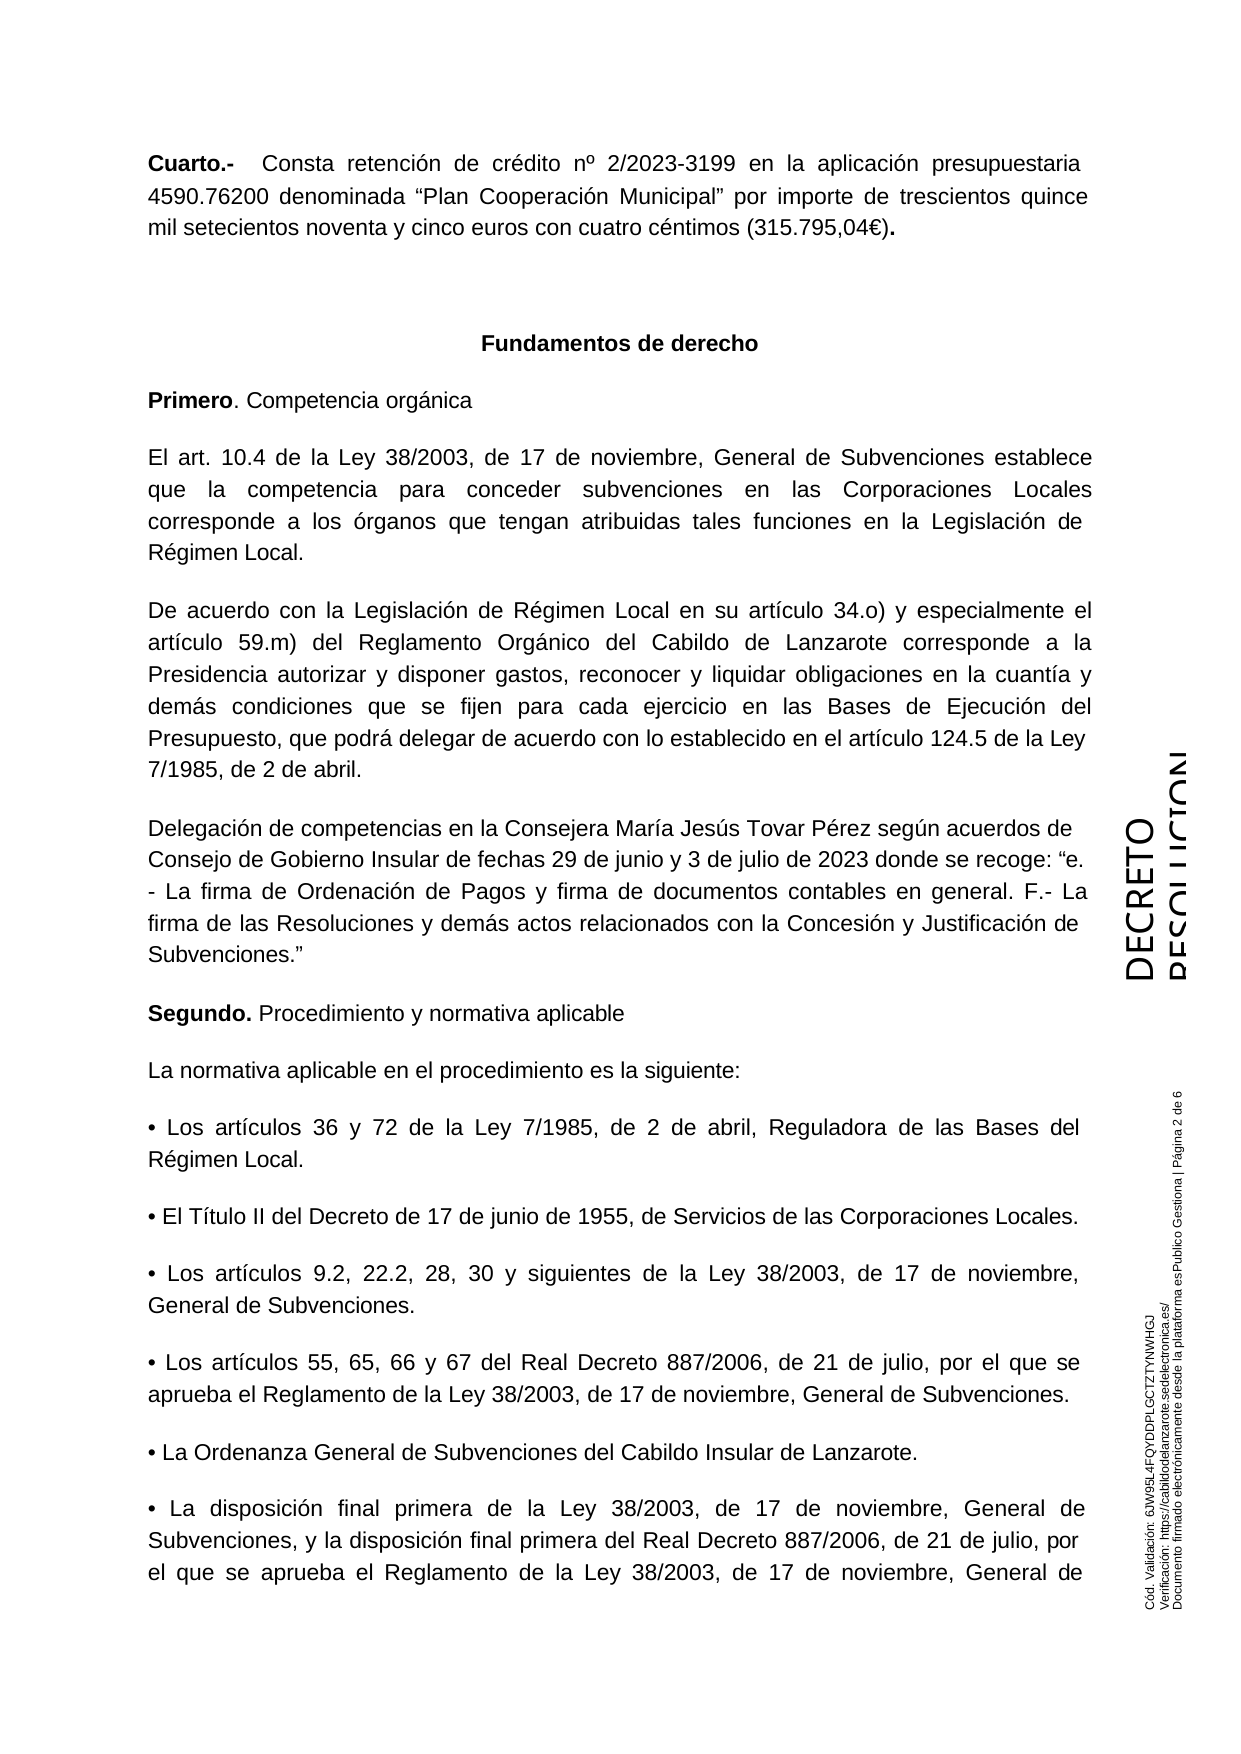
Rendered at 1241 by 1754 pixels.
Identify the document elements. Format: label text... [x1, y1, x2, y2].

text el que se aprueba el Reglamento de la Ley 38/2003, de 17 de noviembre, General de [148, 1559, 1094, 1585]
text 7/1985, de 2 de abril. [148, 757, 1094, 782]
text Verificación: https://cabildodelanzarote.sedelectronica.es/ [1158, 1091, 1170, 1612]
text Régimen Local. [148, 1146, 1094, 1173]
text La normativa aplicable en el procedimiento es la siguiente: [148, 1057, 744, 1083]
text 4590.76200 denominada “Plan Cooperación Municipal” por importe de trescientos quince mil setecientos noventa y cinco euros con cuatro céntimos (315.795,04€). [148, 178, 1094, 241]
text Subvenciones.” [148, 942, 1094, 968]
list El Título II del Decreto de 17 de junio de 1955, de Servicios de las Corporaciones Locales. [148, 1203, 1082, 1230]
text - La firma de Ordenación de Pagos y firma de documentos contables en general. F.- La firma de las Resoluciones y demás actos relacionados con la Concesión y Justificación de [148, 878, 1094, 936]
list La disposición final primera de la Ley 38/2003, de 17 de noviembre, General de Subvenciones, y la disposición final primera del Real Decreto 887/2006, de 21 de julio, por [148, 1495, 1093, 1554]
text DECRETO RESOLUCION [1117, 587, 1183, 985]
list Los artículos 55, 65, 66 y 67 del Real Decreto 887/2006, de 21 de julio, por el que se [148, 1349, 1094, 1376]
text Segundo. Procedimiento y normativa aplicable [148, 1000, 628, 1026]
text Cód. Validación: 6JW95L4FQYDDPLGCTZTYNWHGJ [1143, 1091, 1156, 1612]
text Documento firmado electrónicamente desde la plataforma esPublico Gestiona | Página 2 de 6 [1170, 1091, 1184, 1612]
list La Ordenanza General de Subvenciones del Cabildo Insular de Lanzarote. [148, 1438, 921, 1465]
text Fundamentos de derecho [481, 329, 762, 356]
text Primero. Competencia orgánica [148, 387, 478, 413]
text Delegación de competencias en la Consejera María Jesús Tovar Pérez según acuerdos de Consejo de Gobierno Insular de fechas 29 de junio y 3 de julio de 2023 donde se recoge: “e. [148, 814, 1094, 873]
text Cuarto.- Consta retención de crédito nº 2/2023-3199 en la aplicación presupuestaria [148, 150, 1094, 177]
list Los artículos 9.2, 22.2, 28, 30 y siguientes de la Ley 38/2003, de 17 de noviembre, [148, 1260, 1094, 1287]
text De acuerdo con la Legislación de Régimen Local en su artículo 34.o) y especialmente el artículo 59.m) del Reglamento Orgánico del Cabildo de Lanzarote corresponde a la Presidencia autorizar y disponer gastos, reconocer y liquidar obligaciones en la cuantía y demás condiciones que se fijen para cada ejercicio en las Bases de Ejecución del Presupuesto, que podrá delegar de acuerdo con lo establecido en el artículo 124.5 de la Ley [148, 597, 1093, 751]
text aprueba el Reglamento de la Ley 38/2003, de 17 de noviembre, General de Subvenciones. [148, 1381, 1094, 1408]
text Régimen Local. [148, 540, 1094, 566]
text El art. 10.4 de la Ley 38/2003, de 17 de noviembre, General de Subvenciones establece que la competencia para conceder subvenciones en las Corporaciones Locales corresponde a los órganos que tengan atribuidas tales funciones en la Legislación de [148, 444, 1093, 534]
text General de Subvenciones. [148, 1292, 1094, 1319]
list Los artículos 36 y 72 de la Ley 7/1985, de 2 de abril, Reguladora de las Bases del [148, 1114, 1094, 1141]
